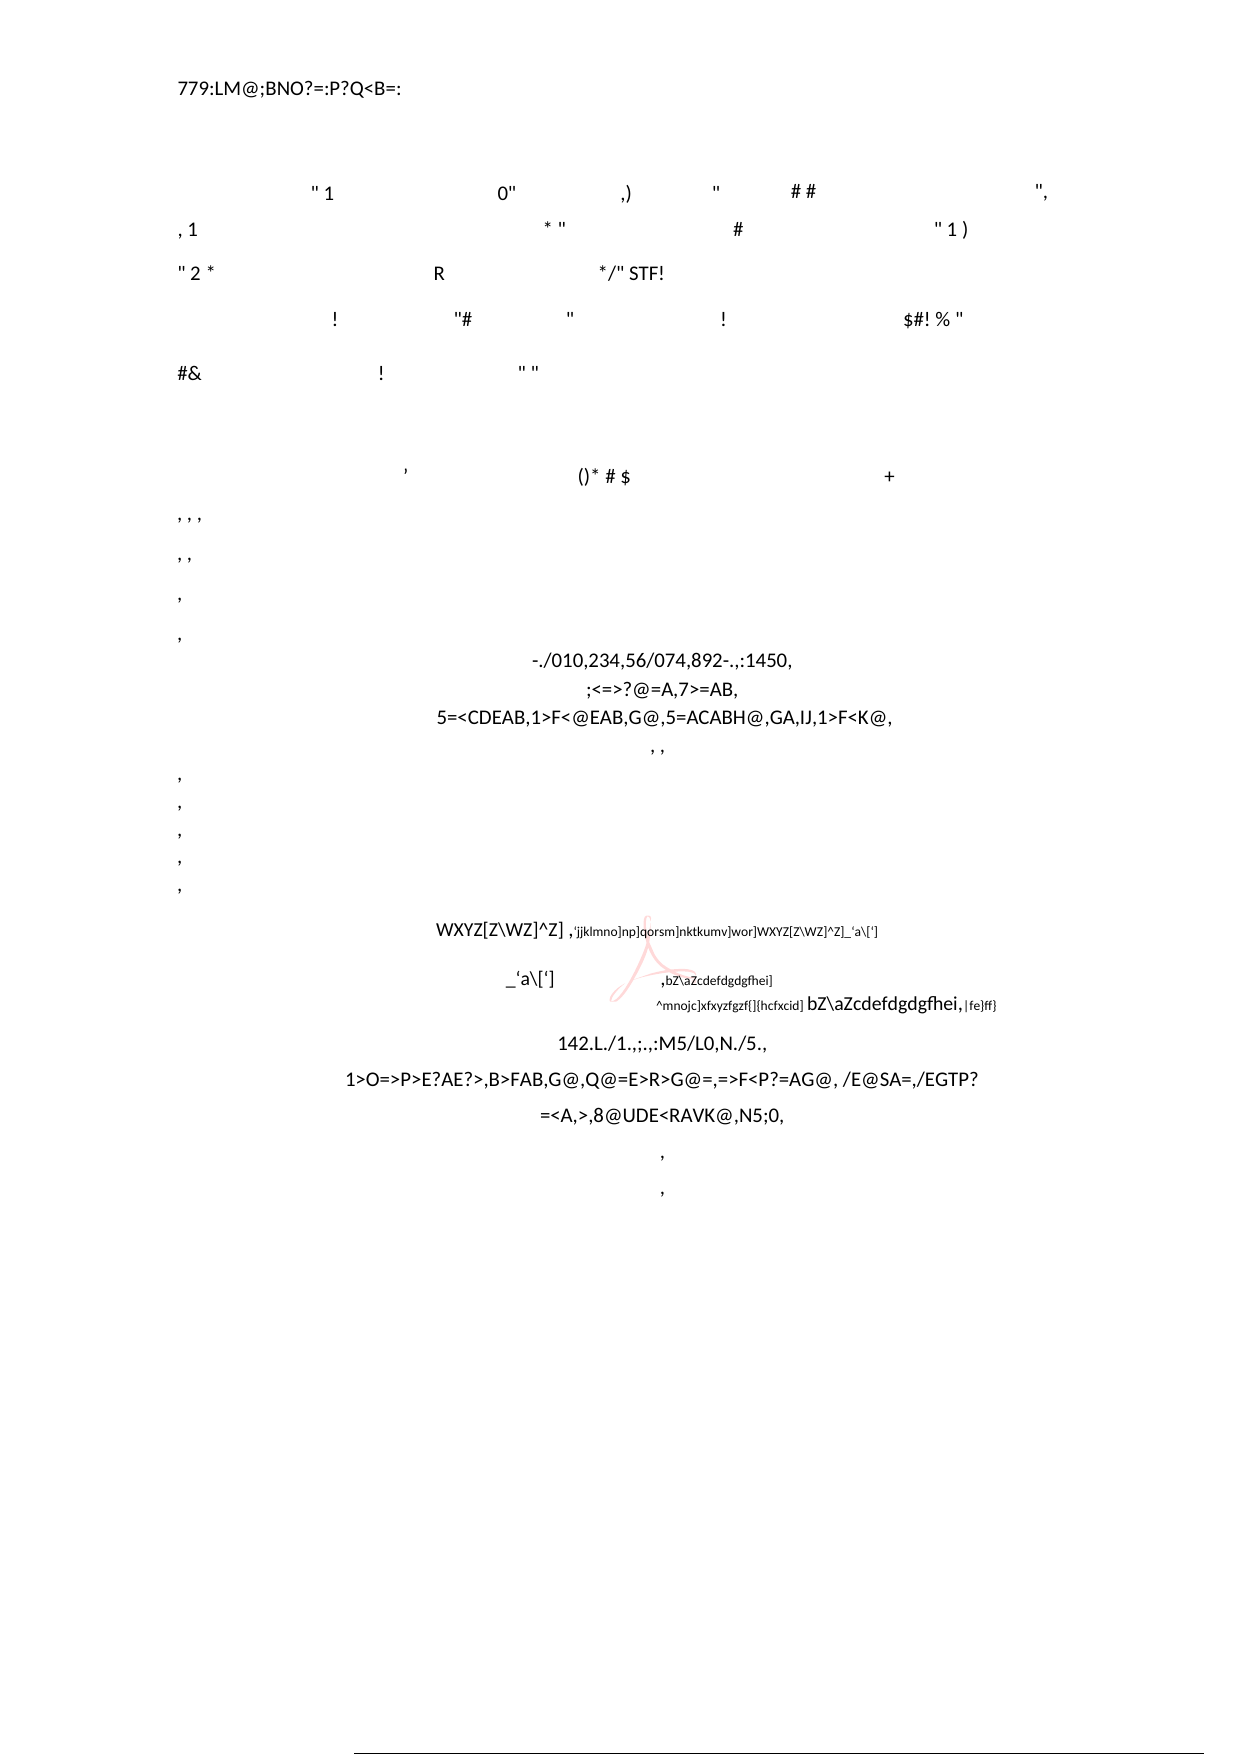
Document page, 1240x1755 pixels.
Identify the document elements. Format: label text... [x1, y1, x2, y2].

text ^mnojc]xfxyzfgzf{]{hcfxcid] bZ\aZcdefdgdgfhei,|fe}ff} [488, 992, 1044, 1015]
text ;<=>?@=A,7>=AB, [227, 676, 1097, 701]
text 142.L./1.,;.,:M5/L0,N./5., [227, 1030, 1097, 1055]
text 1>O=>P>E?AE?>,B>FAB,G@,Q@=E>R>G@=,=>F<P?=AG@, /E@SA=,/EGTP?=<A,>,8@UDE<RAVK@,N5;0, [227, 1066, 1097, 1127]
table_cell ", [918, 178, 1117, 216]
text , , , [177, 500, 218, 526]
text , , [177, 540, 218, 565]
text , [177, 620, 1188, 645]
text , [177, 816, 1188, 841]
table_cell # # [791, 178, 917, 216]
text _‘a\[‘] [177, 963, 638, 991]
table_cell [791, 216, 917, 260]
text , [227, 1174, 1097, 1199]
text 5=<CDEAB,1>F<@EAB,G@,5=ACABH@,GA,IJ,1>F<K@, [436, 704, 1188, 729]
table_cell 779:LM@;BNO?=:P?Q<B=: [177, 75, 791, 178]
text WXYZ[Z\WZ]^Z] ,‘jjklmno]np]qorsm]nktkumv]wor]WXYZ[Z\WZ]^Z]_‘a\[‘] [177, 916, 646, 942]
table_cell [791, 75, 917, 178]
text #& ! " " [177, 360, 1188, 385]
text ! "# " ! $#! % " [177, 304, 1188, 332]
text , [177, 760, 1188, 785]
text , [177, 580, 1188, 605]
table_cell [918, 75, 1117, 178]
text -./010,234,56/074,892-.,:1450, [227, 648, 1097, 673]
text ,bZ\aZcdefdgdgfhei] [628, 963, 1188, 991]
text , [177, 788, 1188, 813]
text ’ ()* # $ + [177, 461, 1188, 489]
text WXYZ[Z\WZ]^Z] ,‘jjklmno]np]qorsm]nktkumv]wor]WXYZ[Z\WZ]^Z]_‘a\[‘] [650, 916, 1137, 942]
table_cell , 1 * " # [177, 216, 791, 260]
table_cell " 1 ) [918, 216, 1117, 260]
text , [227, 1138, 1097, 1164]
text , [177, 844, 1188, 869]
text " 2 * R */" STF! [177, 260, 1188, 285]
text , , [176, 732, 693, 757]
text , [177, 872, 1188, 897]
table_cell " 1 0" ,) " [177, 178, 791, 216]
